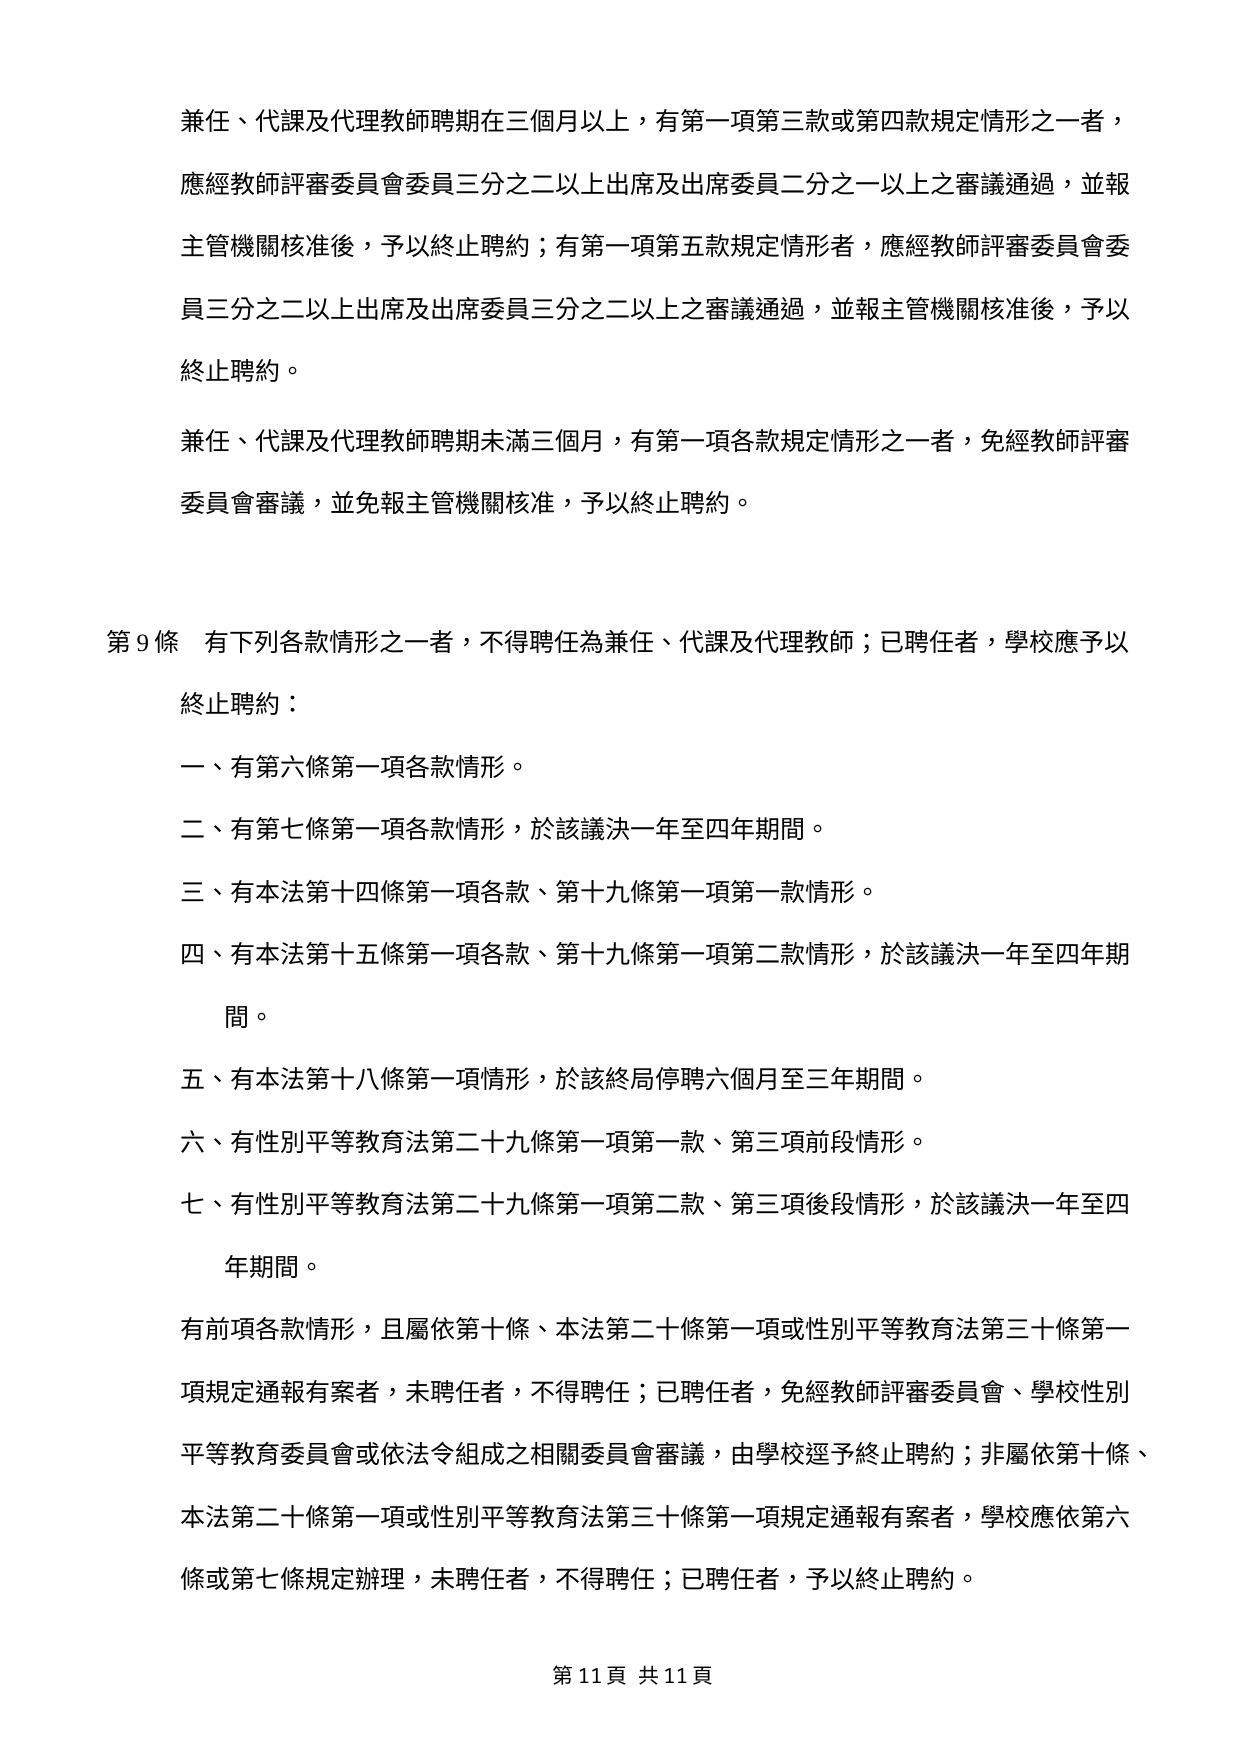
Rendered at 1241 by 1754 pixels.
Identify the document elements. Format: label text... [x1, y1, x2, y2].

text 有前項各款情形，且屬依第十條、本法第二十條第一項或性別平等教育法第三十條第一項規定通報有案者，未聘任者，不得聘任；已聘任者，免經教師評審委員會、學校性別平等教育委員會或依法令組成之相關委員會審議，由學校逕予終止聘約；非屬依第十條、本法第二十條第一項或性別平等教育法第三十條第一項規定通報有案者，學校應依第六條或第七條規定辦理，未聘任者，不得聘任；已聘任者，予以終止聘約。 [180, 1286, 1134, 1599]
text 一、有第六條第一項各款情形。 [180, 724, 1134, 786]
text 四、有本法第十五條第一項各款、第十九條第一項第二款情形，於該議決一年至四年期間。 [180, 911, 1134, 1036]
text 三、有本法第十四條第一項各款、第十九條第一項第一款情形。 [180, 849, 1134, 911]
text 兼任、代課及代理教師聘期未滿三個月，有第一項各款規定情形之一者，免經教師評審委員會審議，並免報主管機關核准，予以終止聘約。 [180, 397, 1134, 522]
text 五、有本法第十八條第一項情形，於該終局停聘六個月至三年期間。 [180, 1036, 1134, 1099]
text 二、有第七條第一項各款情形，於該議決一年至四年期間。 [180, 786, 1134, 849]
text 兼任、代課及代理教師聘期在三個月以上，有第一項第三款或第四款規定情形之一者，應經教師評審委員會委員三分之二以上出席及出席委員二分之一以上之審議通過，並報主管機關核准後，予以終止聘約；有第一項第五款規定情形者，應經教師評審委員會委員三分之二以上出席及出席委員三分之二以上之審議通過，並報主管機關核准後，予以終止聘約。 [180, 78, 1134, 391]
text 第9條 有下列各款情形之一者，不得聘任為兼任、代課及代理教師；已聘任者，學校應予以終止聘約： [106, 599, 1134, 724]
text 六、有性別平等教育法第二十九條第一項第一款、第三項前段情形。 [180, 1099, 1134, 1161]
text 七、有性別平等教育法第二十九條第一項第二款、第三項後段情形，於該議決一年至四年期間。 [180, 1161, 1134, 1286]
